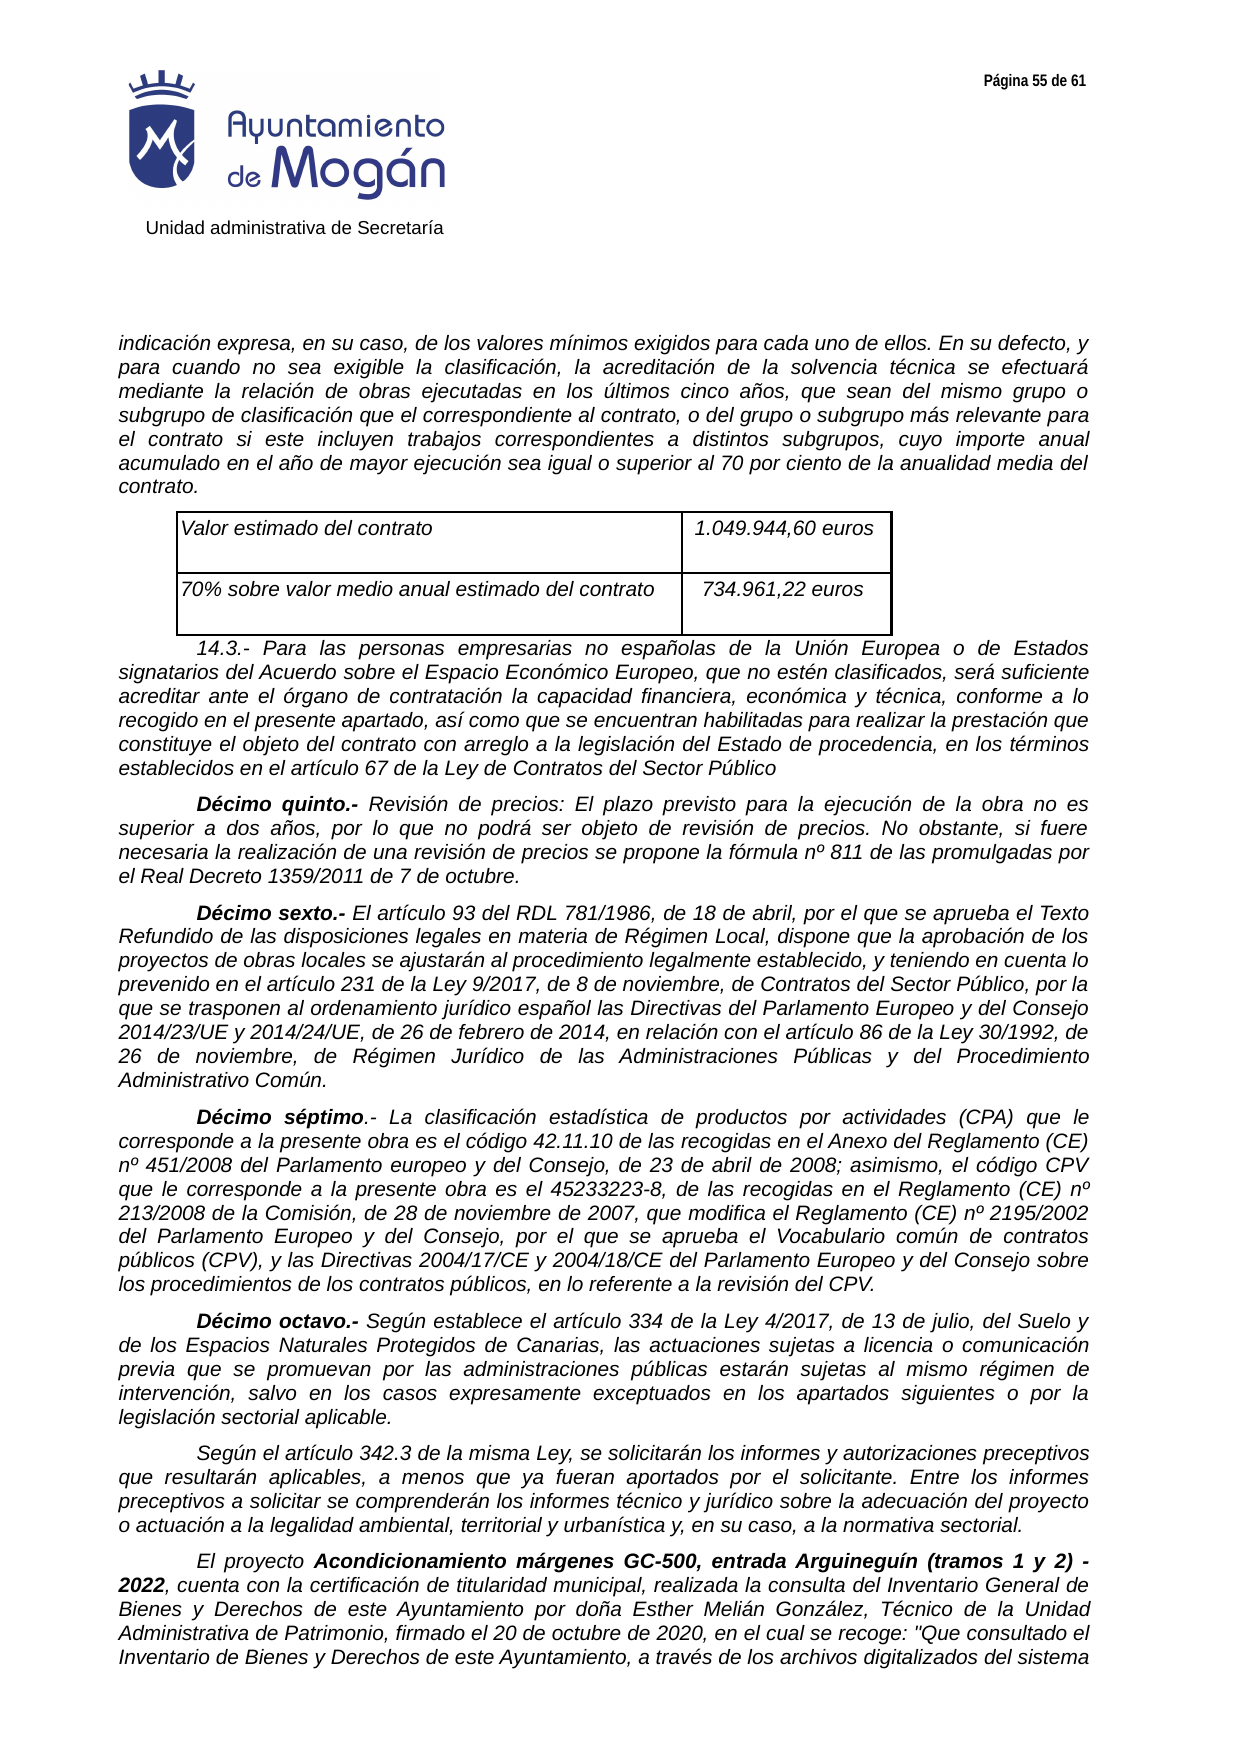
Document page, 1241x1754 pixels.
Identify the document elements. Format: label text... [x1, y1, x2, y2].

text El proyecto Acondicionamiento márgenes GC-500, entrada Arguineguín (tramos 1 y 2) - 2022, cuenta con la certificación de titularidad municipal, realizada la consulta del Inventario General de Bienes y Derechos de este Ayuntamiento por doña Esther Melián González, Técnico de la Unidad Administrativa de Patrimonio, firmado el 20 de octubre de 2020, en el cual se recoge: "Que consultado el Inventario de Bienes y Derechos de este Ayuntamiento, a través de los archivos digitalizados del sistema [118, 1549, 1092, 1669]
table_header Valor estimado del contrato [178, 513, 681, 572]
text Décimo sexto.- El artículo 93 del RDL 781/1986, de 18 de abril, por el que se aprueba el Texto Refundido de las disposiciones legales en materia de Régimen Local, dispone que la aprobación de los proyectos de obras locales se ajustarán al procedimiento legalmente establecido, y teniendo en cuenta lo prevenido en el artículo 231 de la Ley 9/2017, de 8 de noviembre, de Contratos del Sector Público, por la que se trasponen al ordenamiento jurídico español las Directivas del Parlamento Europeo y del Consejo 2014/23/UE y 2014/24/UE, de 26 de febrero de 2014, en relación con el artículo 86 de la Ley 30/1992, de 26 de noviembre, de Régimen Jurídico de las Administraciones Públicas y del Procedimiento Administrativo Común. [118, 900, 1092, 1092]
text Décimo quinto.- Revisión de precios: El plazo previsto para la ejecución de la obra no es superior a dos años, por lo que no podrá ser objeto de revisión de precios. No obstante, si fuere necesaria la realización de una revisión de precios se propone la fórmula nº 811 de las promulgadas por el Real Decreto 1359/2011 de 7 de octubre. [118, 792, 1092, 888]
text indicación expresa, en su caso, de los valores mínimos exigidos para cada uno de ellos. En su defecto, y para cuando no sea exigible la clasificación, la acreditación de la solvencia técnica se efectuará mediante la relación de obras ejecutadas en los últimos cinco años, que sean del mismo grupo o subgrupo de clasificación que el correspondiente al contrato, o del grupo o subgrupo más relevante para el contrato si este incluyen trabajos correspondientes a distintos subgrupos, cuyo importe anual acumulado en el año de mayor ejecución sea igual o superior al 70 por ciento de la anualidad media del contrato. [118, 331, 1092, 498]
table_header 1.049.944,60 euros [683, 513, 890, 572]
text Décimo séptimo.- La clasificación estadística de productos por actividades (CPA) que le corresponde a la presente obra es el código 42.11.10 de las recogidas en el Anexo del Reglamento (CE) nº 451/2008 del Parlamento europeo y del Consejo, de 23 de abril de 2008; asimismo, el código CPV que le corresponde a la presente obra es el 45233223-8, de las recogidas en el Reglamento (CE) nº 213/2008 de la Comisión, de 28 de noviembre de 2007, que modifica el Reglamento (CE) nº 2195/2002 del Parlamento Europeo y del Consejo, por el que se aprueba el Vocabulario común de contratos públicos (CPV), y las Directivas 2004/17/CE y 2004/18/CE del Parlamento Europeo y del Consejo sobre los procedimientos de los contratos públicos, en lo referente a la revisión del CPV. [118, 1104, 1092, 1296]
picture [128, 70, 445, 206]
text 14.3.- Para las personas empresarias no españolas de la Unión Europea o de Estados signatarios del Acuerdo sobre el Espacio Económico Europeo, que no estén clasificados, será suficiente acreditar ante el órgano de contratación la capacidad financiera, económica y técnica, conforme a lo recogido en el presente apartado, así como que se encuentran habilitadas para realizar la prestación que constituye el objeto del contrato con arreglo a la legislación del Estado de procedencia, en los términos establecidos en el artículo 67 de la Ley de Contratos del Sector Público [118, 636, 1092, 779]
text Décimo octavo.- Según establece el artículo 334 de la Ley 4/2017, de 13 de julio, del Suelo y de los Espacios Naturales Protegidos de Canarias, las actuaciones sujetas a licencia o comunicación previa que se promuevan por las administraciones públicas estarán sujetas al mismo régimen de intervención, salvo en los casos expresamente exceptuados en los apartados siguientes o por la legislación sectorial aplicable. [118, 1309, 1092, 1428]
table_cell 734.961,22 euros [683, 574, 890, 634]
table_cell 70% sobre valor medio anual estimado del contrato [178, 574, 681, 634]
text Según el artículo 342.3 de la misma Ley, se solicitarán los informes y autorizaciones preceptivos que resultarán aplicables, a menos que ya fueran aportados por el solicitante. Entre los informes preceptivos a solicitar se comprenderán los informes técnico y jurídico sobre la adecuación del proyecto o actuación a la legalidad ambiental, territorial y urbanística y, en su caso, a la normativa sectorial. [118, 1441, 1092, 1537]
